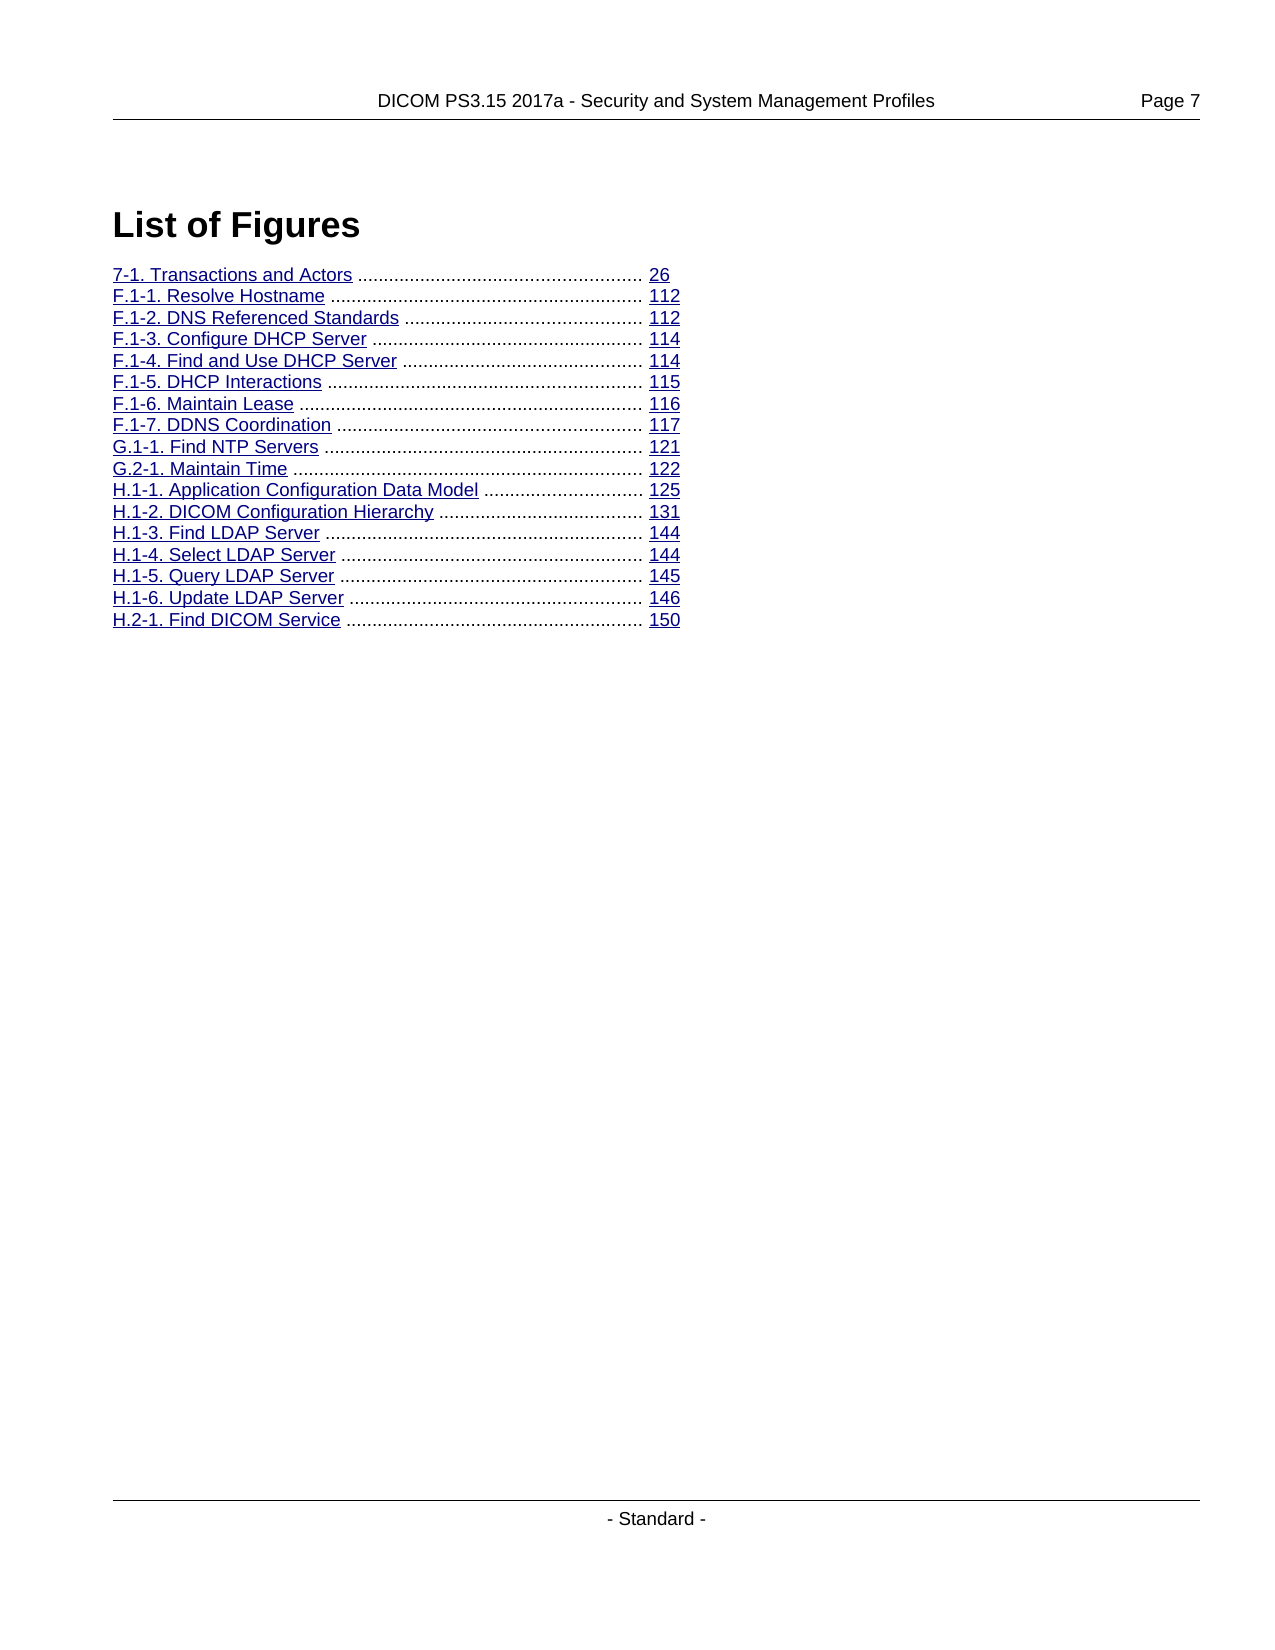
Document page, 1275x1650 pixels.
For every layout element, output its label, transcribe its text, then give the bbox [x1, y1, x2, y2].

text F.1-4. Find and Use DHCP Server 0 [112, 349, 1175, 371]
text H.1-1. Application Configuration Data Model 0 [112, 479, 1175, 501]
text G.1-1. Find NTP Servers 0 [112, 436, 1175, 457]
text H.1-3. Find LDAP Server 0 [112, 522, 1175, 544]
text H.1-4. Select LDAP Server 0 [112, 544, 1175, 565]
text H.2-1. Find DICOM Service 0 [112, 608, 1175, 630]
text F.1-3. Configure DHCP Server 0 [112, 328, 1175, 349]
text F.1-1. Resolve Hostname 0 [112, 285, 1175, 306]
text H.1-5. Query LDAP Server 0 [112, 565, 1175, 587]
text F.1-2. DNS Referenced Standards 0 [112, 306, 1175, 328]
text F.1-7. DDNS Coordination 0 [112, 414, 1175, 436]
text H.1-6. Update LDAP Server 0 [112, 587, 1175, 608]
text F.1-5. DHCP Interactions 0 [112, 371, 1175, 393]
text 7-1. Transactions and Actors 0 [112, 263, 1175, 285]
text F.1-6. Maintain Lease 0 [112, 393, 1175, 414]
text H.1-2. DICOM Configuration Hierarchy 0 [112, 501, 1175, 522]
text G.2-1. Maintain Time 0 [112, 457, 1175, 479]
text List of Figures [112, 204, 1200, 245]
